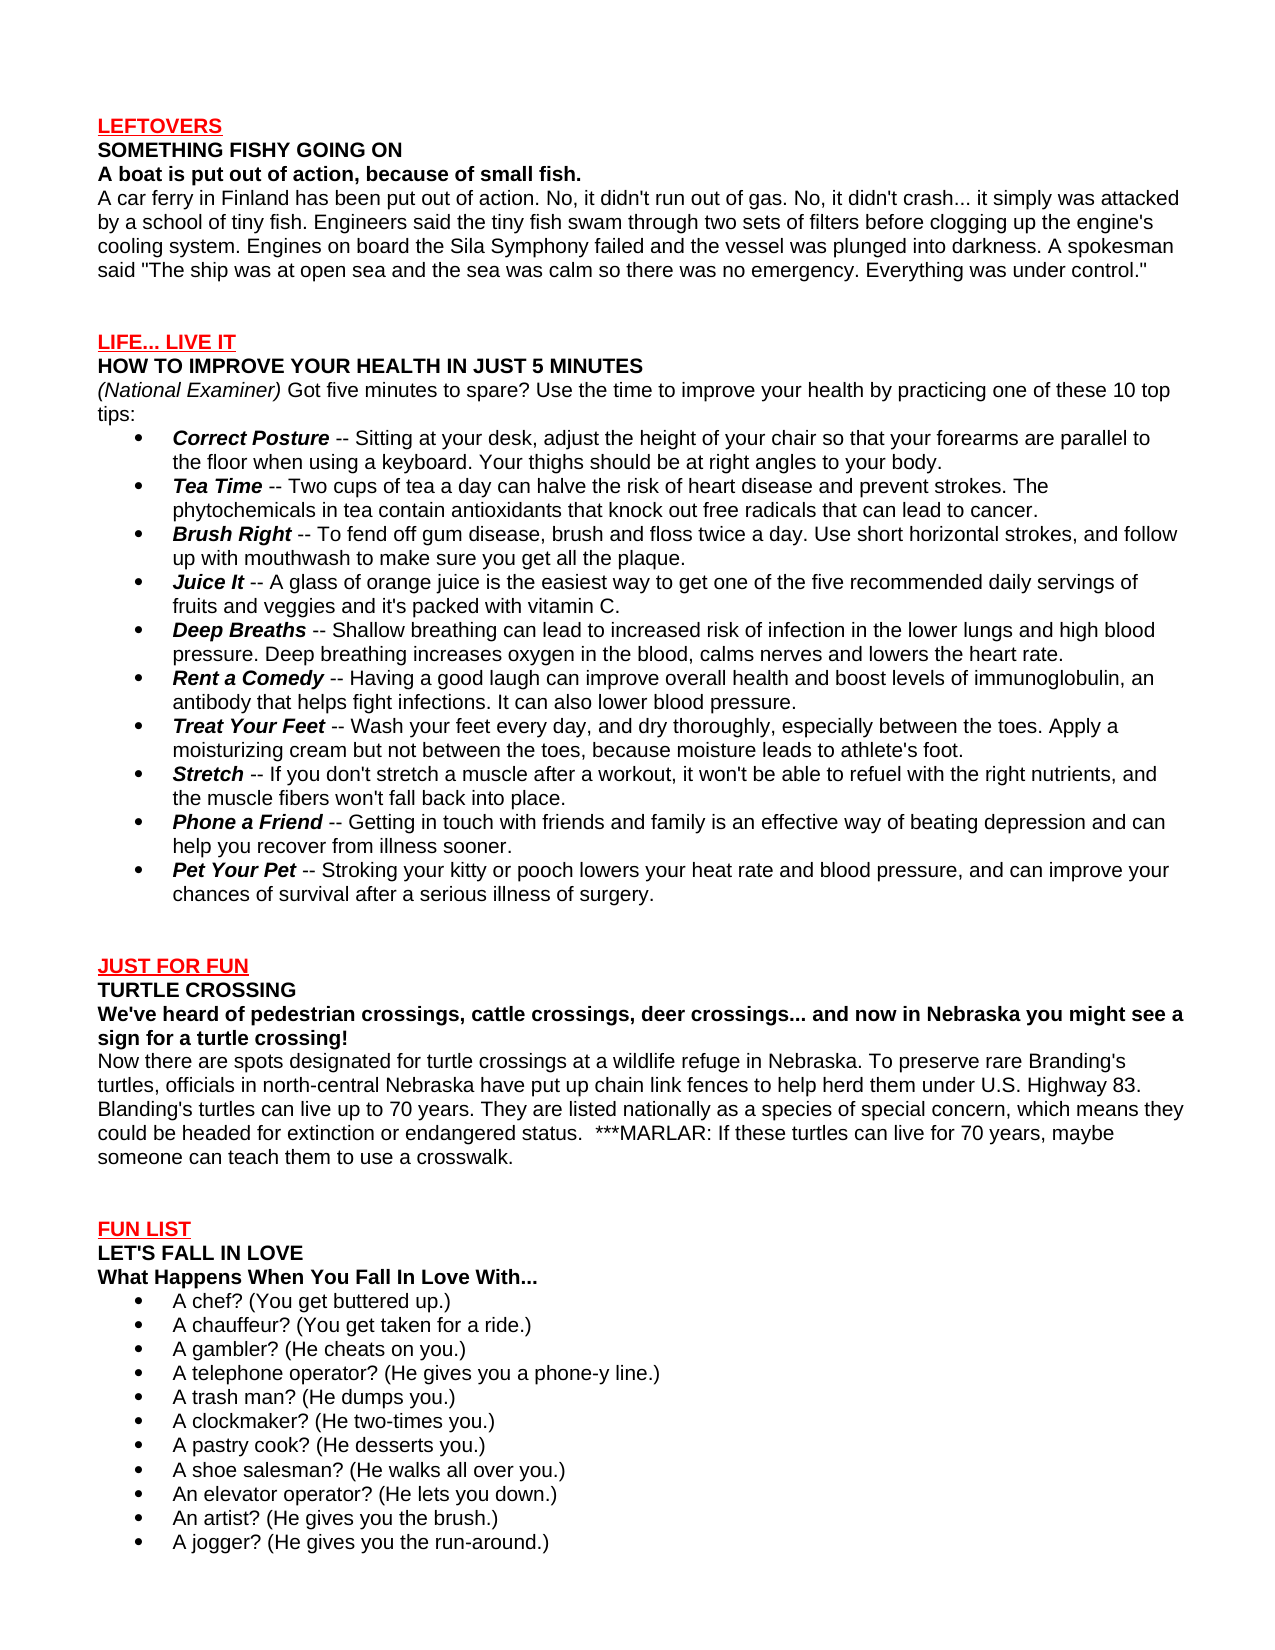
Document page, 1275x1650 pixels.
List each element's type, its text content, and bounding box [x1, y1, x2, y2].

list An elevator operator? (He lets you down.) [135, 1481, 1185, 1506]
text JUST FOR FUN [97, 953, 1185, 977]
text LET'S FALL IN LOVE [97, 1241, 1185, 1265]
list A jogger? (He gives you the run-around.) [135, 1529, 1185, 1554]
list Stretch -- If you don't stretch a muscle after a workout, it won't be able to refuel with the right nutrients, and the muscle fibers won't fall back into place. [135, 762, 1185, 809]
list A pastry cook? (He desserts you.) [135, 1433, 1185, 1457]
subtitle LEFTOVERS [97, 114, 1185, 138]
text Now there are spots designated for turtle crossings at a wildlife refuge in Nebraska. To preserve rare Branding's turtles, officials in north-central Nebraska have put up chain link fences to help herd them under U.S. Highway 83. Blanding's turtles can live up to 70 years. They are listed nationally as a species of special concern, which means they could be headed for extinction or endangered status. ***MARLAR: If these turtles can live for 70 years, maybe someone can teach them to use a crosswalk. [97, 1049, 1185, 1169]
list Brush Right -- To fend off gum disease, brush and floss twice a day. Use short horizontal strokes, and follow up with mouthwash to make sure you get all the plaque. [135, 521, 1185, 569]
list A chef? (You get buttered up.) [135, 1289, 1185, 1313]
list Rent a Comedy -- Having a good laugh can improve overall health and boost levels of immunoglobulin, an antibody that helps fight infections. It can also lower blood pressure. [135, 666, 1185, 713]
text A car ferry in Finland has been put out of action. No, it didn't run out of gas. No, it didn't crash... it simply was attacked by a school of tiny fish. Engineers said the tiny fish swam through two sets of filters before clogging up the engine's cooling system. Engines on board the Sila Symphony failed and the vessel was plunged into darkness. A spokesman said "The ship was at open sea and the sea was calm so there was no emergency. Everything was under control." [97, 186, 1185, 282]
text (National Examiner) Got five minutes to spare? Use the time to improve your health by practicing one of these 10 top tips: [97, 377, 1185, 425]
text HOW TO IMPROVE YOUR HEALTH IN JUST 5 MINUTES [97, 353, 1185, 377]
list Pet Your Pet -- Stroking your kitty or pooch lowers your heat rate and blood pressure, and can improve your chances of survival after a serious illness of surgery. [135, 858, 1185, 906]
list Phone a Friend -- Getting in touch with friends and family is an effective way of beating depression and can help you recover from illness sooner. [135, 809, 1185, 858]
list A clockmaker? (He two-times you.) [135, 1409, 1185, 1433]
text What Happens When You Fall In Love With... [97, 1265, 1185, 1289]
list Correct Posture -- Sitting at your desk, adjust the height of your chair so that your forearms are parallel to the floor when using a keyboard. Your thighs should be at right angles to your body. [135, 425, 1185, 473]
text TURTLE CROSSING [97, 977, 1185, 1001]
list A telephone operator? (He gives you a phone-y line.) [135, 1361, 1185, 1385]
list Juice It -- A glass of orange juice is the easiest way to get one of the five recommended daily servings of fruits and veggies and it's packed with vitamin C. [135, 569, 1185, 617]
list Treat Your Feet -- Wash your feet every day, and dry thoroughly, especially between the toes. Apply a moisturizing cream but not between the toes, because moisture leads to athlete's foot. [135, 713, 1185, 762]
text We've heard of pedestrian crossings, cattle crossings, deer crossings... and now in Nebraska you might see a sign for a turtle crossing! [97, 1001, 1185, 1049]
text LIFE... LIVE IT [97, 329, 1185, 353]
list A trash man? (He dumps you.) [135, 1385, 1185, 1409]
list Deep Breaths -- Shallow breathing can lead to increased risk of infection in the lower lungs and high blood pressure. Deep breathing increases oxygen in the blood, calms nerves and lowers the heart rate. [135, 617, 1185, 666]
text FUN LIST [97, 1217, 1185, 1241]
list A gambler? (He cheats on you.) [135, 1337, 1185, 1361]
list An artist? (He gives you the brush.) [135, 1506, 1185, 1529]
list Tea Time -- Two cups of tea a day can halve the risk of heart disease and prevent strokes. The phytochemicals in tea contain antioxidants that knock out free radicals that can lead to cancer. [135, 473, 1185, 521]
text SOMETHING FISHY GOING ON [97, 138, 1185, 162]
text A boat is put out of action, because of small fish. [97, 162, 1185, 186]
list A chauffeur? (You get taken for a ride.) [135, 1313, 1185, 1337]
list A shoe salesman? (He walks all over you.) [135, 1457, 1185, 1481]
